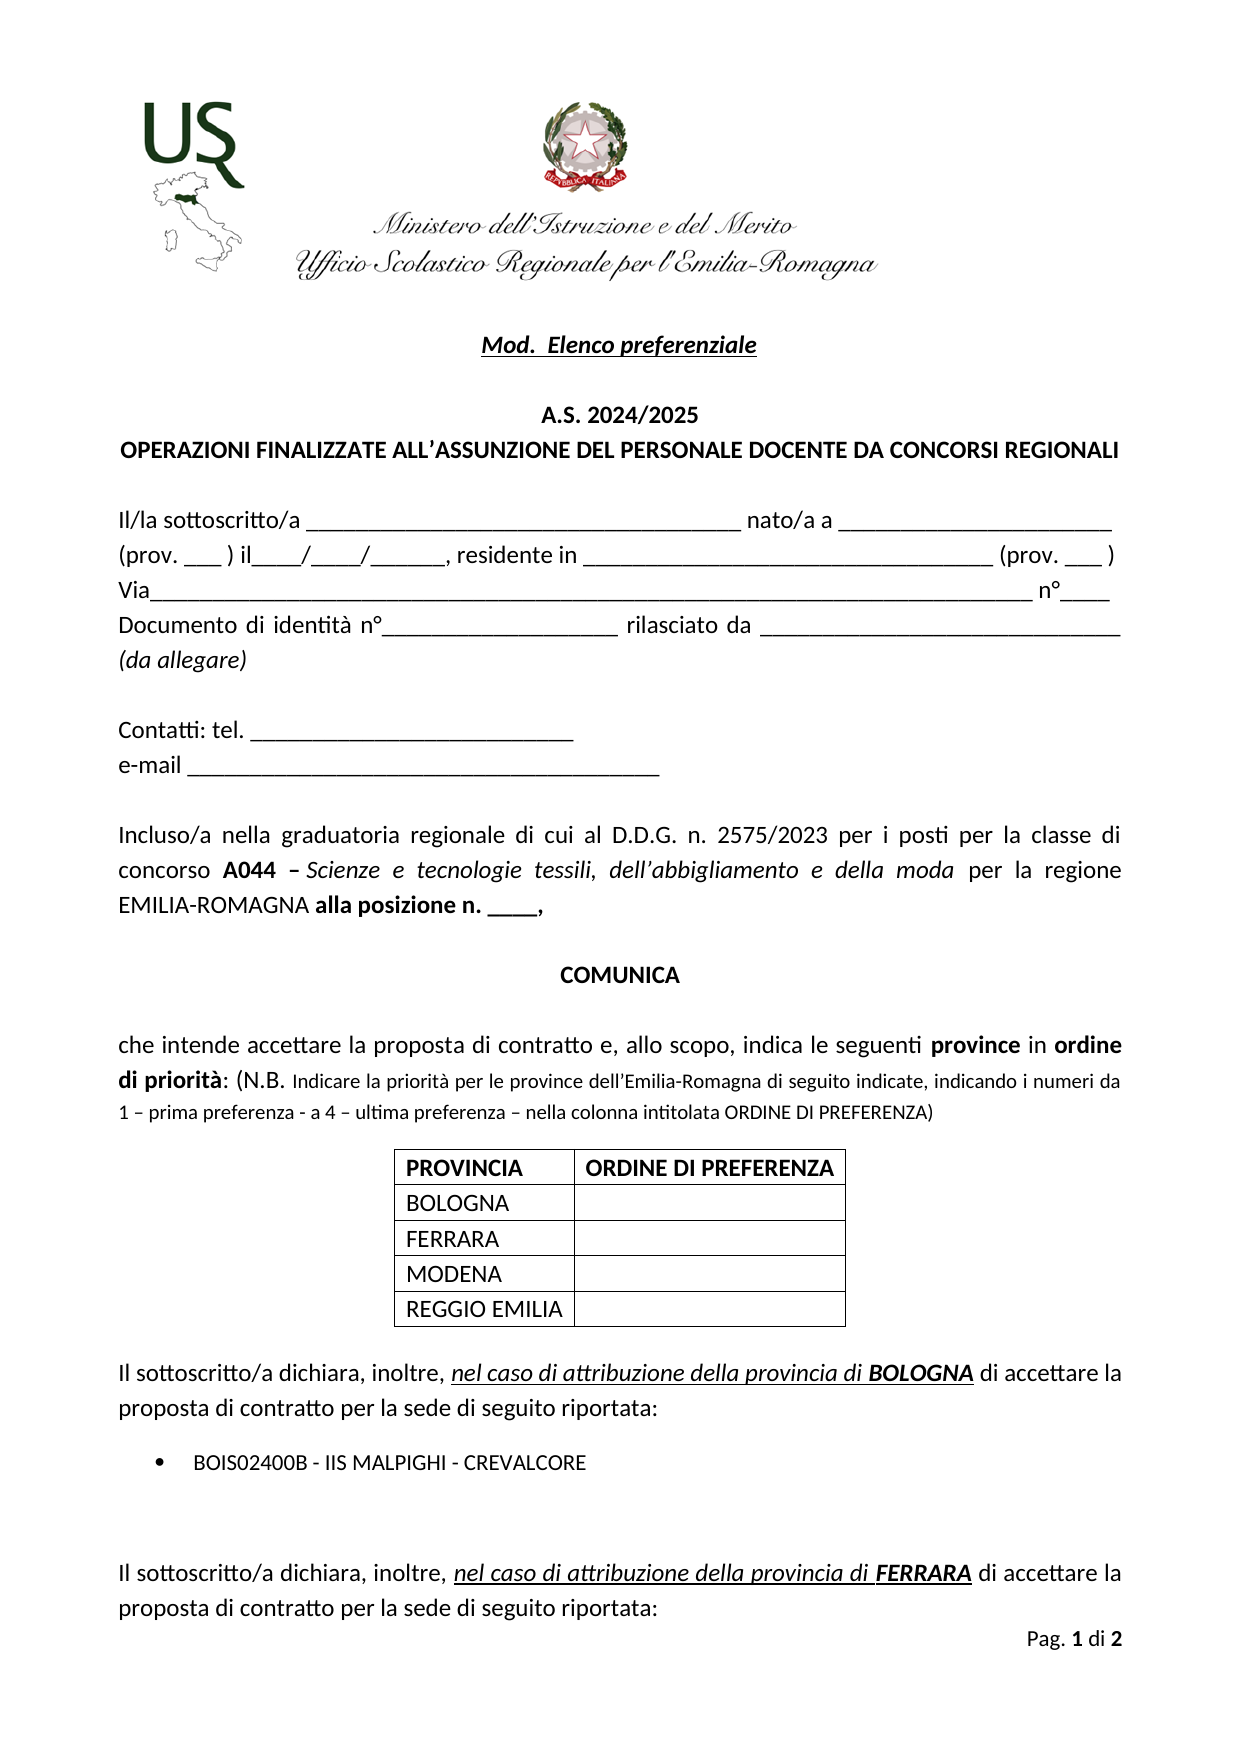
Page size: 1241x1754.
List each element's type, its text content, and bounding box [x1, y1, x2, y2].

table_cell [575, 1292, 845, 1326]
table_cell FERRARA [395, 1221, 574, 1255]
table_cell MODENA [395, 1256, 574, 1291]
text Mod. Elenco preferenziale [118, 330, 1122, 360]
text Il/la sottoscritto/a ___________________________________ nato/a a ______________________ [118, 505, 1122, 535]
text Via_______________________________________________________________________ n°____ [118, 575, 1122, 605]
text Incluso/a nella graduatoria regionale di cui al D.D.G. n. 2575/2023 per i posti per la classe di concorso A044 – Scienze e tecnologie tessili, dell’abbigliamento e della moda per la regione EMILIA-ROMAGNA alla posizione n. ____, [118, 820, 1122, 920]
text Il sottoscritto/a dichiara, inoltre, nel caso di attribuzione della provincia di BOLOGNA di accettare la proposta di contratto per la sede di seguito riportata: [118, 1358, 1122, 1423]
text OPERAZIONI FINALIZZATE ALL’ASSUNZIONE DEL PERSONALE DOCENTE DA CONCORSI REGIONALI [118, 435, 1122, 465]
table_cell [575, 1221, 845, 1255]
text A.S. 2024/2025 [118, 400, 1122, 430]
table_cell REGGIO EMILIA [395, 1292, 574, 1326]
table_header ORDINE DI PREFERENZA [575, 1150, 845, 1184]
text Contatti: tel. __________________________ [118, 715, 1122, 745]
table_header PROVINCIA [395, 1150, 574, 1184]
text Il sottoscritto/a dichiara, inoltre, nel caso di attribuzione della provincia di FERRARA di accettare la proposta di contratto per la sede di seguito riportata: [118, 1557, 1122, 1623]
table_cell [575, 1256, 845, 1291]
text (prov. ___ ) il____/____/______, residente in _________________________________ (prov. ___ ) [118, 540, 1122, 570]
text COMUNICA [118, 960, 1122, 990]
list BOIS02400B - IIS MALPIGHI - CREVALCORE [156, 1448, 1122, 1476]
text che intende accettare la proposta di contratto e, allo scopo, indica le seguenti province in ordine di priorità: (N.B. Indicare la priorità per le province dell’Emilia-Romagna di seguito indicate, indicando i numeri da 1 – prima preferenza - a 4 – ultima preferenza – nella colonna intitolata ORDINE DI PREFERENZA) [118, 1030, 1122, 1124]
table_cell [575, 1185, 845, 1220]
text e-mail ______________________________________ [118, 750, 1122, 780]
text Documento di identità n°___________________ rilasciato da _____________________________ (da allegare) [118, 610, 1122, 675]
table_cell BOLOGNA [395, 1185, 574, 1220]
